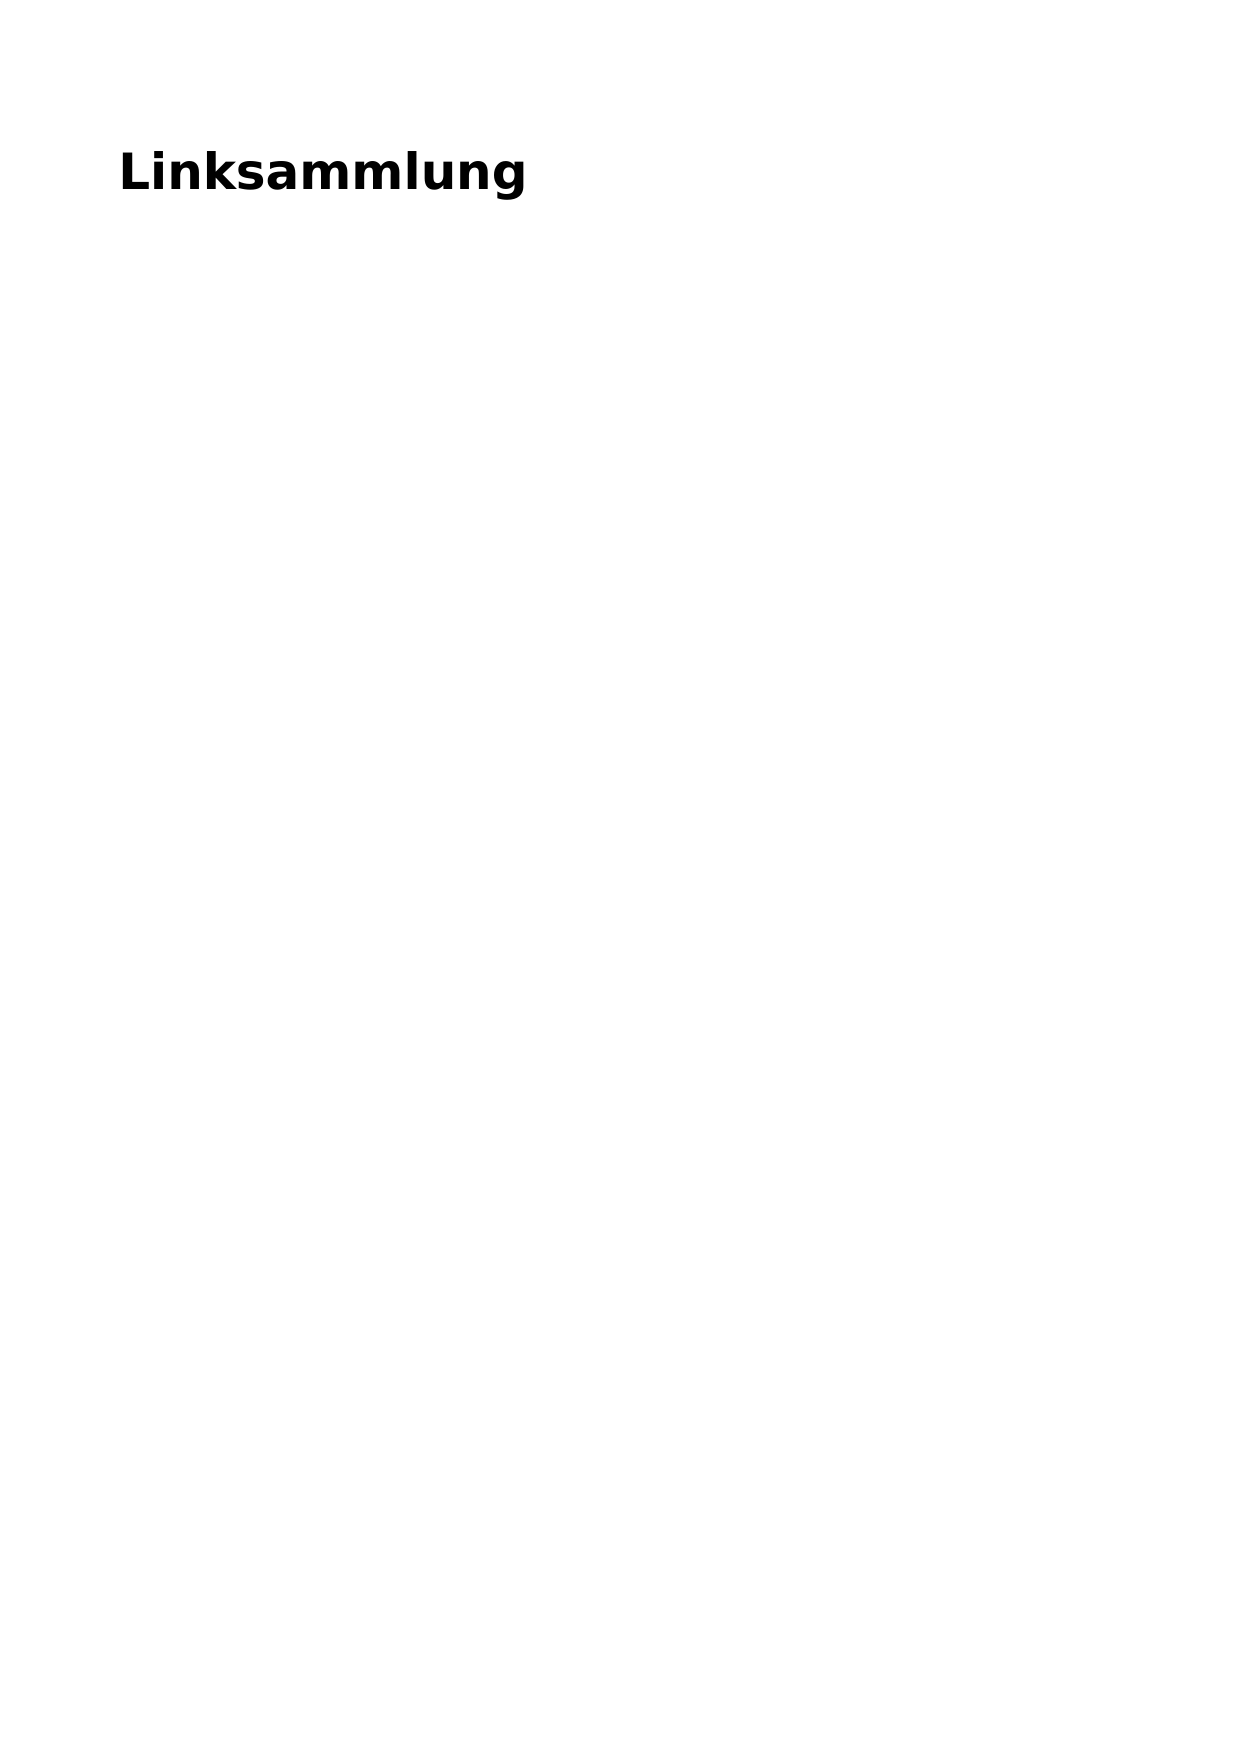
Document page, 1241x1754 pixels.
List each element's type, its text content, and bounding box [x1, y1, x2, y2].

subtitle Linksammlung [118, 143, 1122, 201]
